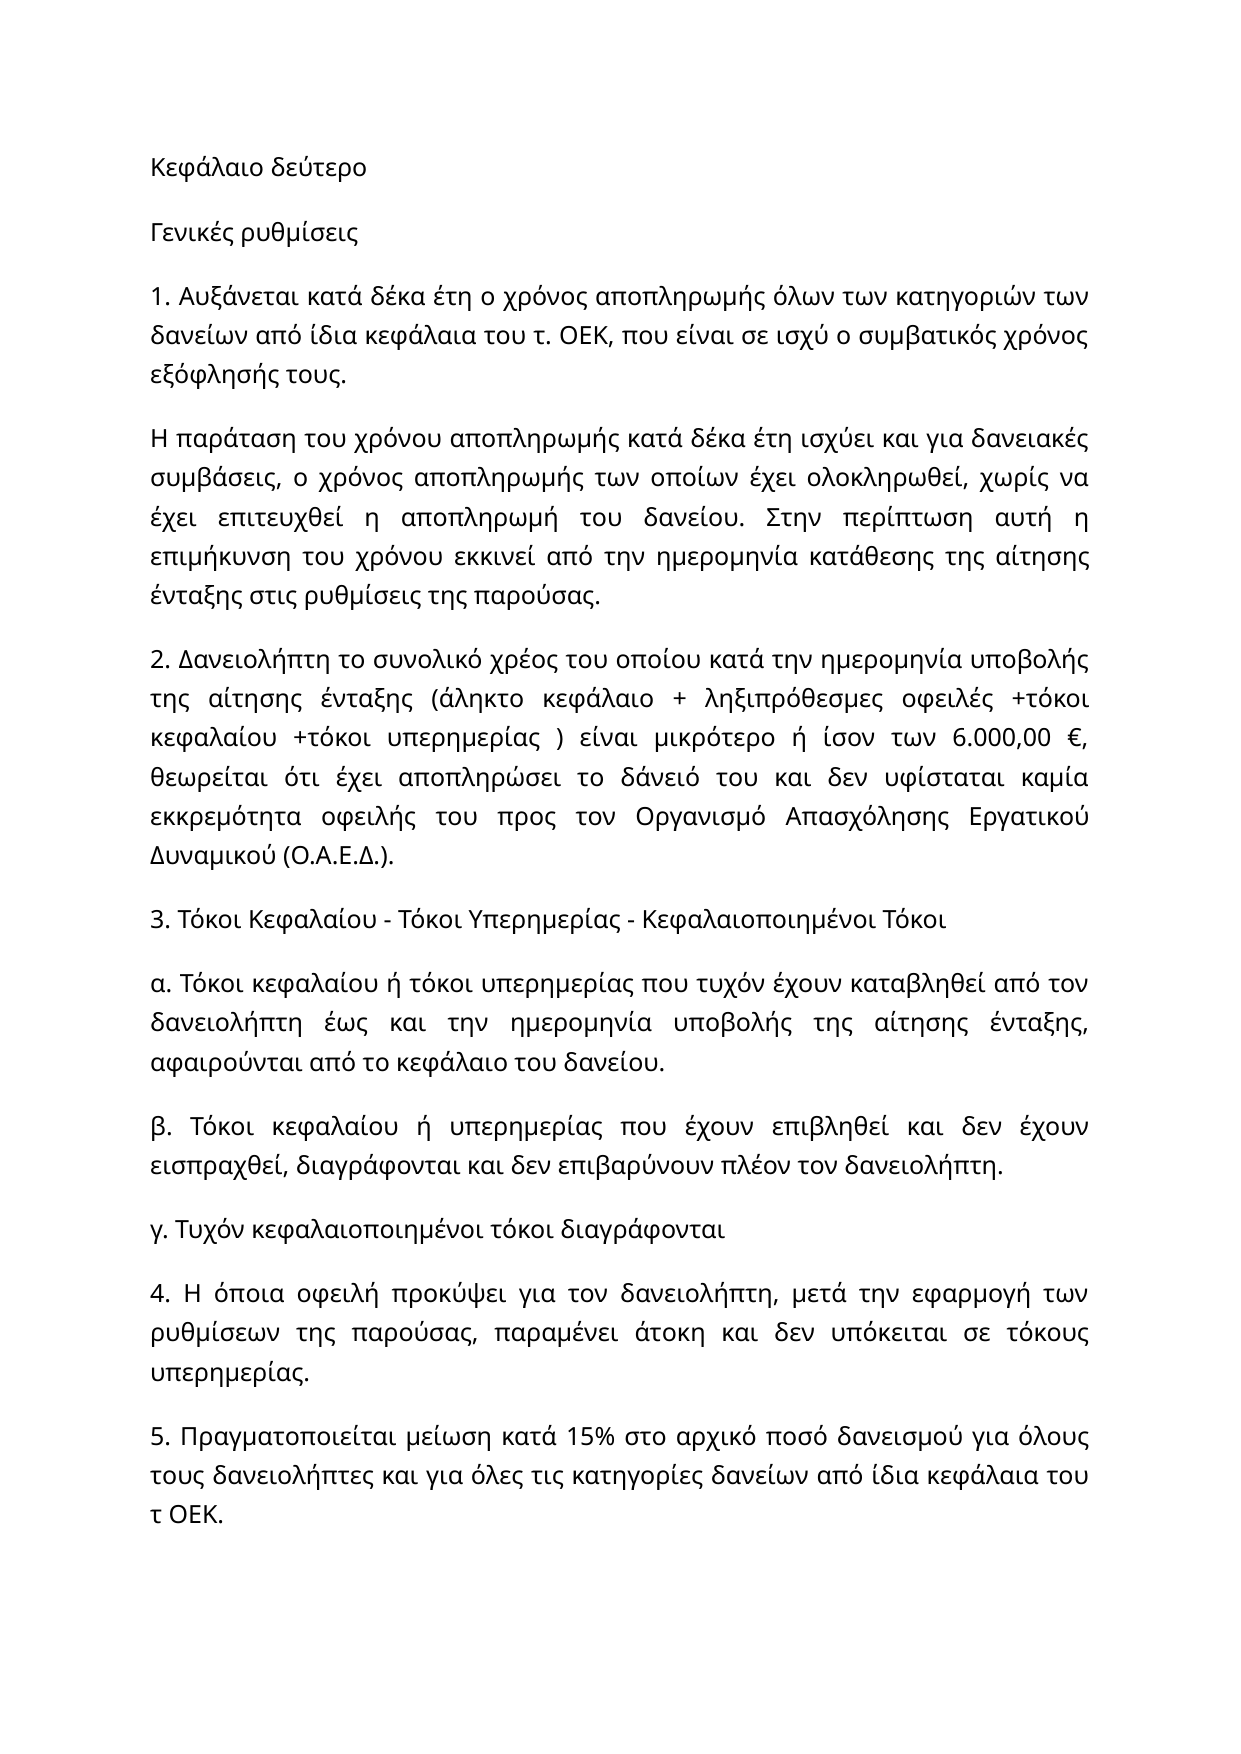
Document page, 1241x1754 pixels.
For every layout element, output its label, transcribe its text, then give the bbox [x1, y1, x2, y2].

text Κεφάλαιο δεύτερο [150, 150, 1090, 184]
text Γενικές ρυθμίσεις [150, 214, 1090, 248]
text 5. Πραγματοποιείται μείωση κατά 15% στο αρχικό ποσό δανεισμού για όλους τους δανειολήπτες και για όλες τις κατηγορίες δανείων από ίδια κεφάλαια του τ ΟΕΚ. [150, 1418, 1090, 1531]
text α. Τόκοι κεφαλαίου ή τόκοι υπερημερίας που τυχόν έχουν καταβληθεί από τον δανειολήπτη έως και την ημερομηνία υποβολής της αίτησης ένταξης, αφαιρούνται από το κεφάλαιο του δανείου. [150, 966, 1090, 1078]
text 2. Δανειολήπτη το συνολικό χρέος του οποίου κατά την ημερομηνία υποβολής της αίτησης ένταξης (άληκτο κεφάλαιο + ληξιπρόθεσμες οφειλές +τόκοι κεφαλαίου +τόκοι υπερημερίας ) είναι μικρότερο ή ίσον των 6.000,00 €, θεωρείται ότι έχει αποπληρώσει το δάνειό του και δεν υφίσταται καμία εκκρεμότητα οφειλής του προς τον Οργανισμό Απασχόλησης Εργατικού Δυναμικού (Ο.Α.Ε.Δ.). [150, 642, 1090, 872]
text 3. Τόκοι Κεφαλαίου - Τόκοι Υπερημερίας - Κεφαλαιοποιημένοι Τόκοι [150, 902, 1090, 936]
text 4. Η όποια οφειλή προκύψει για τον δανειολήπτη, μετά την εφαρμογή των ρυθμίσεων της παρούσας, παραμένει άτοκη και δεν υπόκειται σε τόκους υπερημερίας. [150, 1276, 1090, 1388]
text Η παράταση του χρόνου αποπληρωμής κατά δέκα έτη ισχύει και για δανειακές συμβάσεις, ο χρόνος αποπληρωμής των οποίων έχει ολοκληρωθεί, χωρίς να έχει επιτευχθεί η αποπληρωμή του δανείου. Στην περίπτωση αυτή η επιμήκυνση του χρόνου εκκινεί από την ημερομηνία κατάθεσης της αίτησης ένταξης στις ρυθμίσεις της παρούσας. [150, 421, 1090, 612]
text 1. Αυξάνεται κατά δέκα έτη ο χρόνος αποπληρωμής όλων των κατηγοριών των δανείων από ίδια κεφάλαια του τ. ΟΕΚ, που είναι σε ισχύ ο συμβατικός χρόνος εξόφλησής τους. [150, 278, 1090, 391]
text γ. Τυχόν κεφαλαιοποιημένοι τόκοι διαγράφονται [150, 1212, 1090, 1246]
text β. Τόκοι κεφαλαίου ή υπερημερίας που έχουν επιβληθεί και δεν έχουν εισπραχθεί, διαγράφονται και δεν επιβαρύνουν πλέον τον δανειολήπτη. [150, 1108, 1090, 1182]
